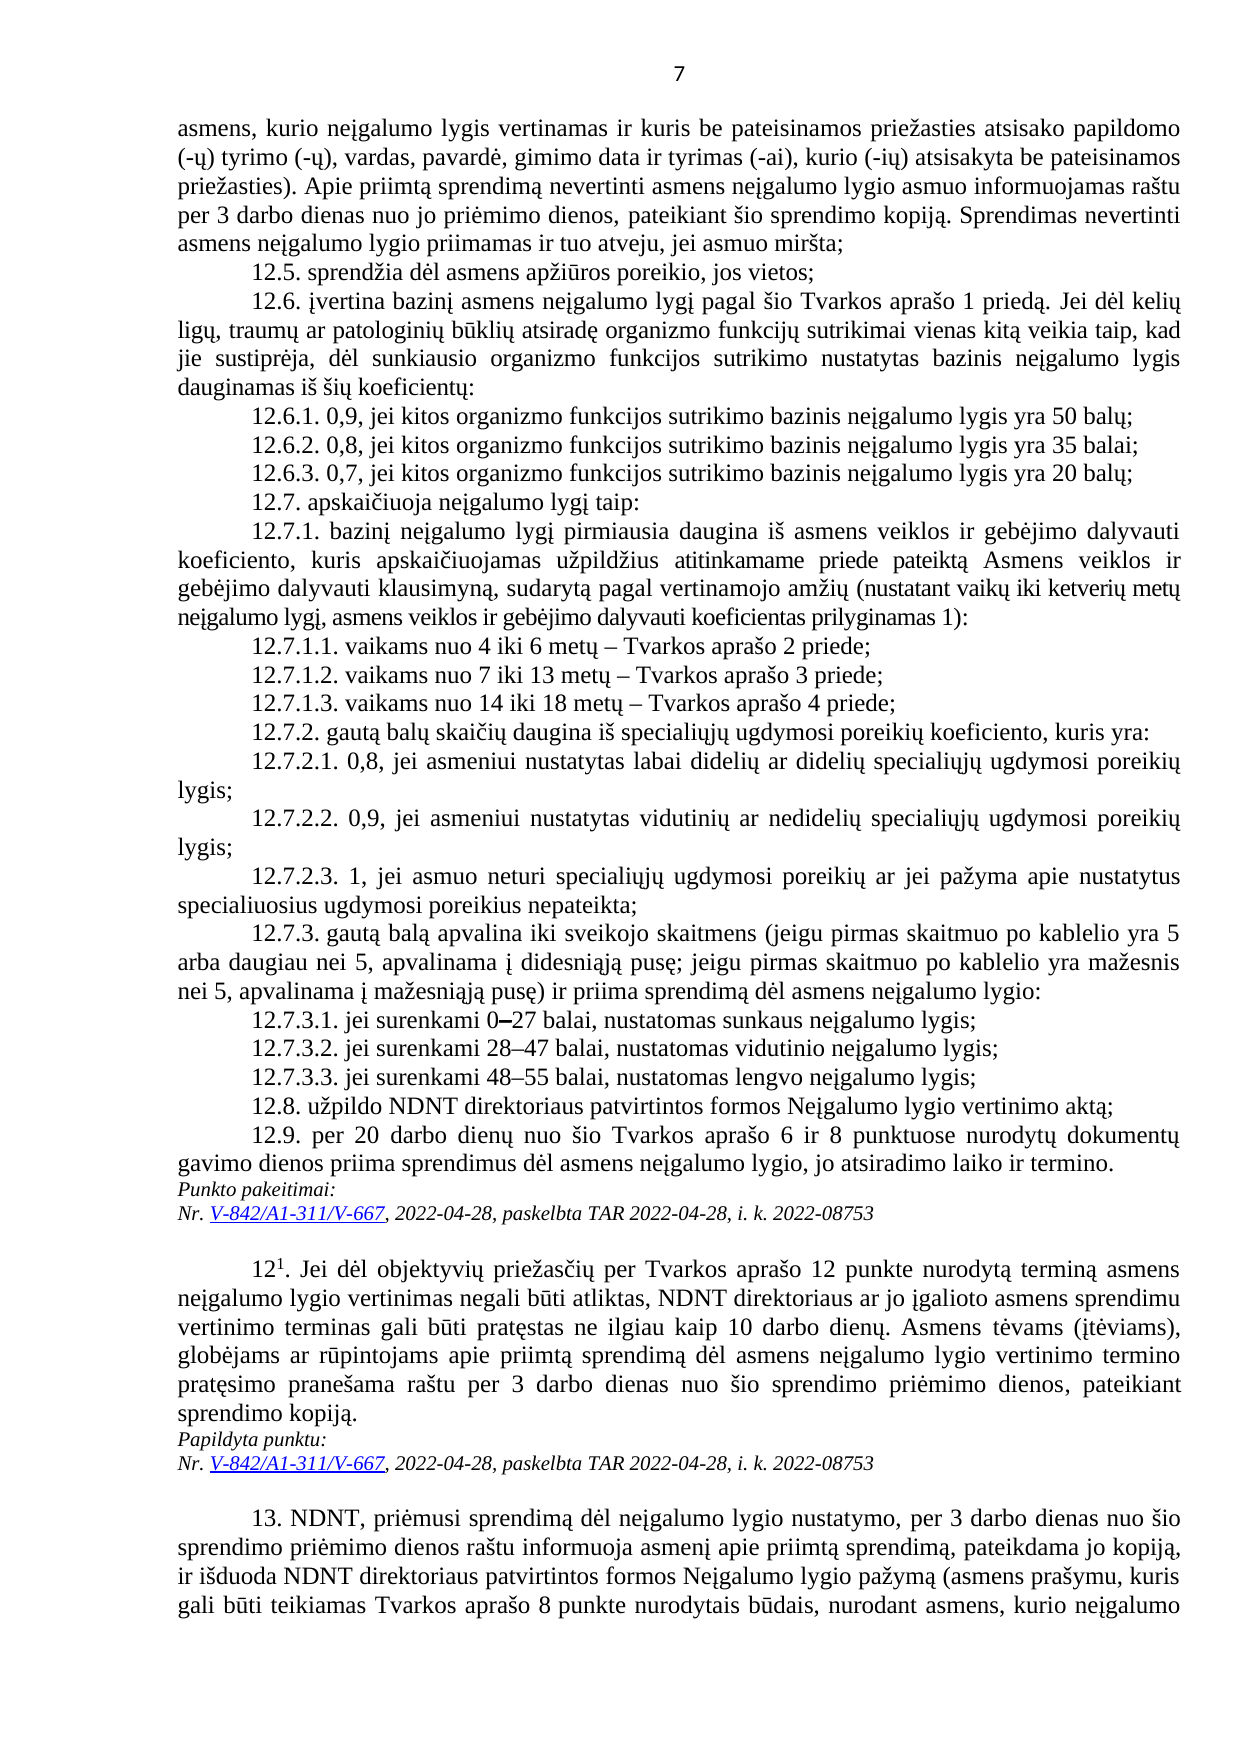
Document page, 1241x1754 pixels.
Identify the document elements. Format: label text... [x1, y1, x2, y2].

text 12.9. per 20 darbo dienų nuo šio Tvarkos aprašo 6 ir 8 punktuose nurodytų dokumentų gavimo dienos priima sprendimus dėl asmens neįgalumo lygio, jo atsiradimo laiko ir termino. [177, 1120, 1181, 1177]
text 12.7.2.3. 1, jei asmuo neturi specialiųjų ugdymosi poreikių ar jei pažyma apie nustatytus specialiuosius ugdymosi poreikius nepateikta; [177, 861, 1181, 918]
text asmens, kurio neįgalumo lygis vertinamas ir kuris be pateisinamos priežasties atsisako papildomo (‑ų) tyrimo (-ų), vardas, pavardė, gimimo data ir tyrimas (-ai), kurio (-ių) atsisakyta be pateisinamos priežasties). Apie priimtą sprendimą nevertinti asmens neįgalumo lygio asmuo informuojamas raštu per 3 darbo dienas nuo jo priėmimo dienos, pateikiant šio sprendimo kopiją. Sprendimas nevertinti asmens neįgalumo lygio priimamas ir tuo atveju, jei asmuo miršta; [177, 113, 1181, 257]
text 13. NDNT, priėmusi sprendimą dėl neįgalumo lygio nustatymo, per 3 darbo dienas nuo šio sprendimo priėmimo dienos raštu informuoja asmenį apie priimtą sprendimą, pateikdama jo kopiją, ir išduoda NDNT direktoriaus patvirtintos formos Neįgalumo lygio pažymą (asmens prašymu, kuris gali būti teikiamas Tvarkos aprašo 8 punkte nurodytais būdais, nurodant asmens, kurio neįgalumo [177, 1503, 1181, 1618]
text 12.6.3. 0,7, jei kitos organizmo funkcijos sutrikimo bazinis neįgalumo lygis yra 20 balų; [177, 458, 1181, 487]
text 12.8. užpildo NDNT direktoriaus patvirtintos formos Neįgalumo lygio vertinimo aktą; [177, 1091, 1181, 1120]
text 12.7.1. bazinį neįgalumo lygį pirmiausia daugina iš asmens veiklos ir gebėjimo dalyvauti koeficiento, kuris apskaičiuojamas užpildžius atitinkamame priede pateiktą Asmens veiklos ir gebėjimo dalyvauti klausimyną, sudarytą pagal vertinamojo amžių (nustatant vaikų iki ketverių metų neįgalumo lygį, asmens veiklos ir gebėjimo dalyvauti koeficientas prilyginamas 1): [177, 516, 1181, 631]
text Punkto pakeitimai: [177, 1177, 1181, 1201]
text 12.7.1.2. vaikams nuo 7 iki 13 metų – Tvarkos aprašo 3 priede; [177, 660, 1181, 688]
text 12.7.3.2. jei surenkami 28–47 balai, nustatomas vidutinio neįgalumo lygis; [177, 1033, 1181, 1062]
text 121. Jei dėl objektyvių priežasčių per Tvarkos aprašo 12 punkte nurodytą terminą asmens neįgalumo lygio vertinimas negali būti atliktas, NDNT direktoriaus ar jo įgalioto asmens sprendimu vertinimo terminas gali būti pratęstas ne ilgiau kaip 10 darbo dienų. Asmens tėvams (įtėviams), globėjams ar rūpintojams apie priimtą sprendimą dėl asmens neįgalumo lygio vertinimo termino pratęsimo pranešama raštu per 3 darbo dienas nuo šio sprendimo priėmimo dienos, pateikiant sprendimo kopiją. [177, 1254, 1181, 1427]
text Nr. V-842/A1-311/V-667, 2022-04-28, paskelbta TAR 2022-04-28, i. k. 2022-08753 [177, 1201, 1181, 1225]
text 12.7.2.2. 0,9, jei asmeniui nustatytas vidutinių ar nedidelių specialiųjų ugdymosi poreikių lygis; [177, 803, 1181, 861]
text 12.7.2.1. 0,8, jei asmeniui nustatytas labai didelių ar didelių specialiųjų ugdymosi poreikių lygis; [177, 746, 1181, 803]
text 12.6. įvertina bazinį asmens neįgalumo lygį pagal šio Tvarkos aprašo 1 priedą. Jei dėl kelių ligų, traumų ar patologinių būklių atsiradę organizmo funkcijų sutrikimai vienas kitą veikia taip, kad jie sustiprėja, dėl sunkiausio organizmo funkcijos sutrikimo nustatytas bazinis neįgalumo lygis dauginamas iš šių koeficientų: [177, 286, 1181, 401]
text 12.6.2. 0,8, jei kitos organizmo funkcijos sutrikimo bazinis neįgalumo lygis yra 35 balai; [177, 430, 1181, 458]
text 12.7.1.1. vaikams nuo 4 iki 6 metų – Tvarkos aprašo 2 priede; [177, 631, 1181, 660]
text 12.7. apskaičiuoja neįgalumo lygį taip: [177, 487, 1181, 516]
text 12.5. sprendžia dėl asmens apžiūros poreikio, jos vietos; [177, 257, 1181, 286]
text Nr. V-842/A1-311/V-667, 2022-04-28, paskelbta TAR 2022-04-28, i. k. 2022-08753 [177, 1451, 1181, 1475]
text 12.7.3.1. jei surenkami 0–27 balai, nustatomas sunkaus neįgalumo lygis; [177, 1005, 1181, 1033]
text Papildyta punktu: [177, 1427, 1181, 1451]
text 12.7.3. gautą balą apvalina iki sveikojo skaitmens (jeigu pirmas skaitmuo po kablelio yra 5 arba daugiau nei 5, apvalinama į didesniąją pusę; jeigu pirmas skaitmuo po kablelio yra mažesnis nei 5, apvalinama į mažesniąją pusę) ir priima sprendimą dėl asmens neįgalumo lygio: [177, 918, 1181, 1005]
text 12.6.1. 0,9, jei kitos organizmo funkcijos sutrikimo bazinis neįgalumo lygis yra 50 balų; [177, 401, 1181, 430]
text 12.7.1.3. vaikams nuo 14 iki 18 metų – Tvarkos aprašo 4 priede; [177, 688, 1181, 717]
text 12.7.2. gautą balų skaičių daugina iš specialiųjų ugdymosi poreikių koeficiento, kuris yra: [177, 717, 1181, 746]
text 12.7.3.3. jei surenkami 48–55 balai, nustatomas lengvo neįgalumo lygis; [177, 1062, 1181, 1091]
